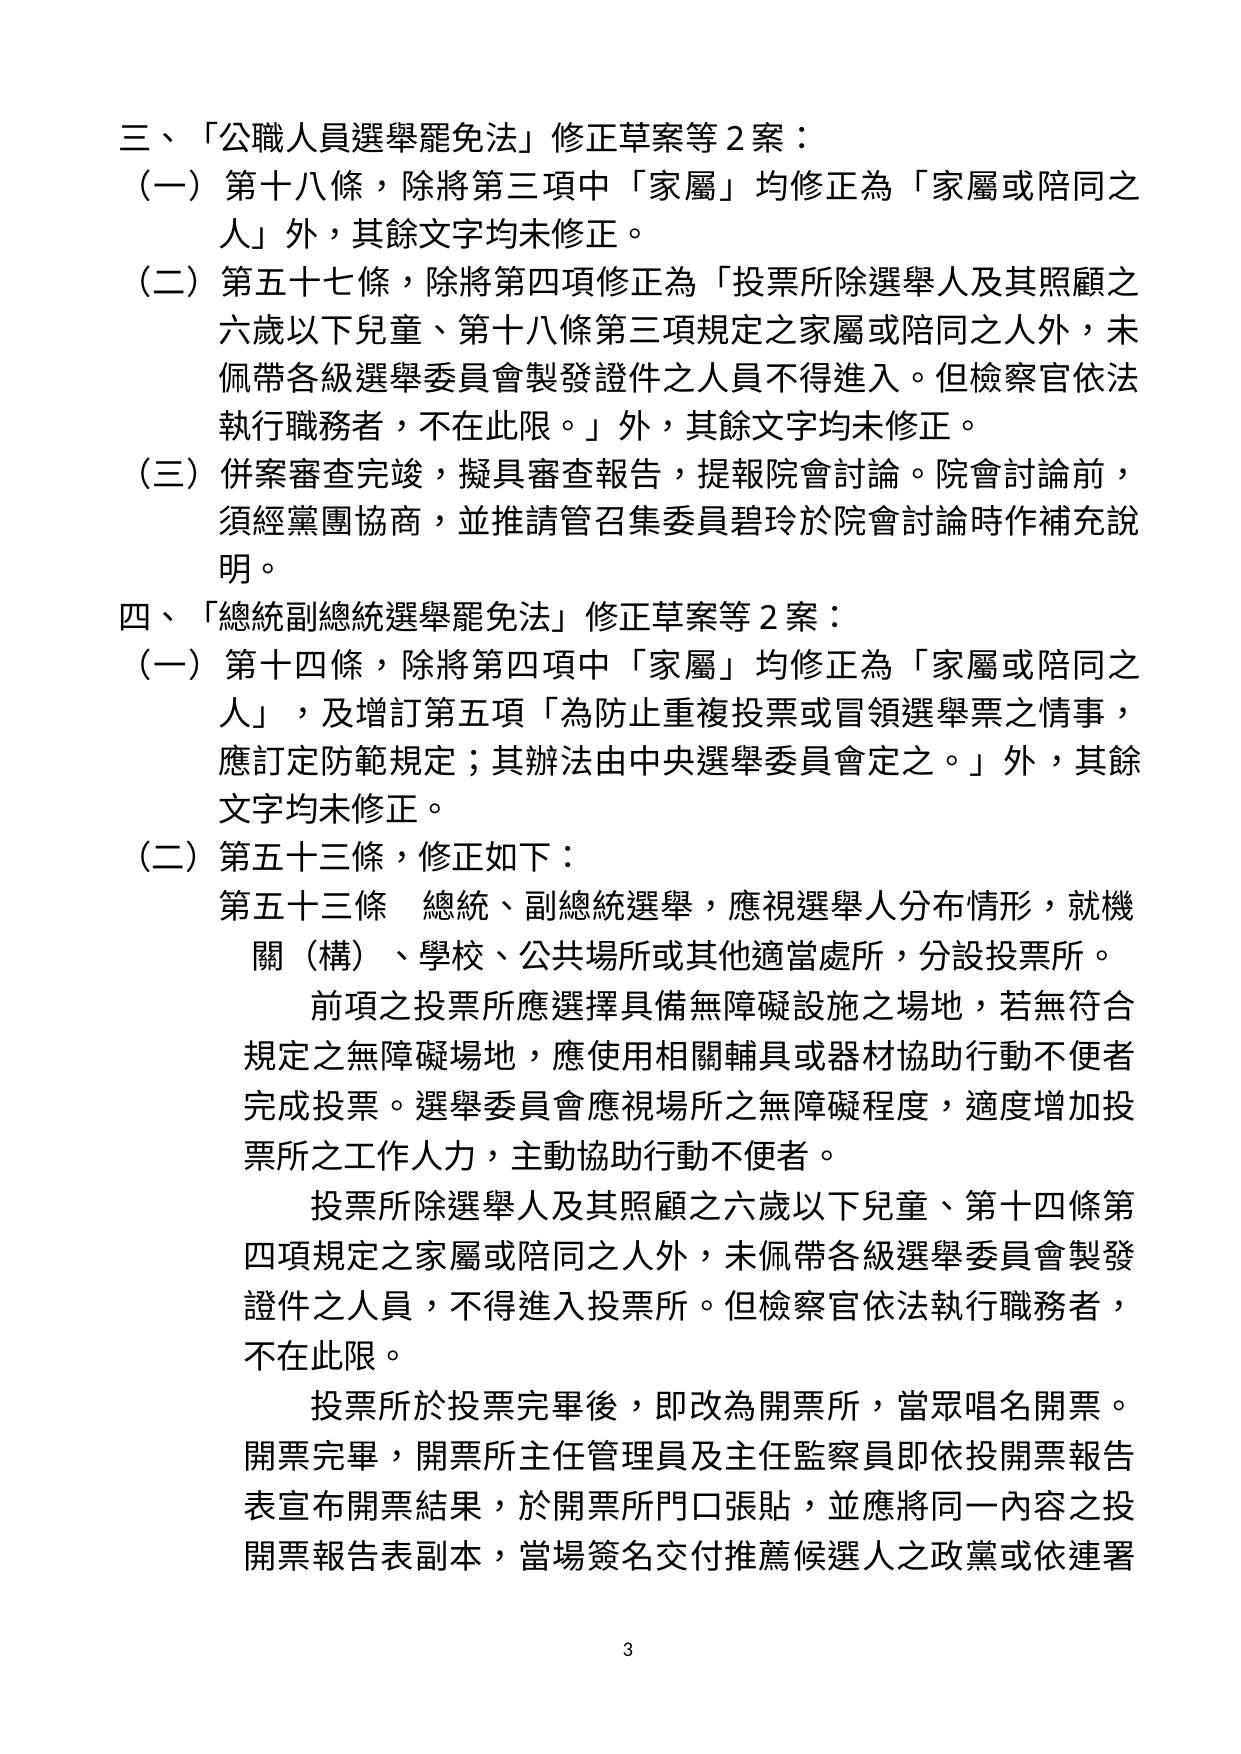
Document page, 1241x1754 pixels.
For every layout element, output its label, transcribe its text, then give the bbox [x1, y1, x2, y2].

text （三）併案審查完竣，擬具審查報告，提報院會討論。院會討論前，須經黨團協商，並推請管召集委員碧玲於院會討論時作補充說明。 [118, 448, 1142, 591]
text 投票所除選舉人及其照顧之六歲以下兒童、第十四條第四項規定之家屬或陪同之人外，未佩帶各級選舉委員會製發證件之人員，不得進入投票所。但檢察官依法執行職務者，不在此限。 [243, 1179, 1137, 1379]
text （二）第五十三條，修正如下： [118, 831, 1142, 879]
text 四、「總統副總統選舉罷免法」修正草案等2案： [118, 591, 1142, 639]
text （二）第五十七條，除將第四項修正為「投票所除選舉人及其照顧之六歲以下兒童、第十八條第三項規定之家屬或陪同之人外，未佩帶各級選舉委員會製發證件之人員不得進入。但檢察官依法執行職務者，不在此限。」外，其餘文字均未修正。 [118, 256, 1142, 448]
text （一）第十八條，除將第三項中「家屬」均修正為「家屬或陪同之人」外，其餘文字均未修正。 [118, 160, 1142, 256]
text 三、「公職人員選舉罷免法」修正草案等2案： [118, 112, 1142, 160]
text 投票所於投票完畢後，即改為開票所，當眾唱名開票。開票完畢，開票所主任管理員及主任監察員即依投開票報告表宣布開票結果，於開票所門口張貼，並應將同一內容之投開票報告表副本，當場簽名交付推薦候選人之政黨或依連署 [243, 1379, 1137, 1579]
text 前項之投票所應選擇具備無障礙設施之場地，若無符合規定之無障礙場地，應使用相關輔具或器材協助行動不便者完成投票。選舉委員會應視場所之無障礙程度，適度增加投票所之工作人力，主動協助行動不便者。 [243, 979, 1137, 1179]
text 第五十三條 總統、副總統選舉，應視選舉人分布情形，就機關（構）、學校、公共場所或其他適當處所，分設投票所。 [218, 879, 1137, 979]
text （一）第十四條，除將第四項中「家屬」均修正為「家屬或陪同之人」，及增訂第五項「為防止重複投票或冒領選舉票之情事，應訂定防範規定；其辦法由中央選舉委員會定之。」外，其餘文字均未修正。 [118, 639, 1142, 831]
